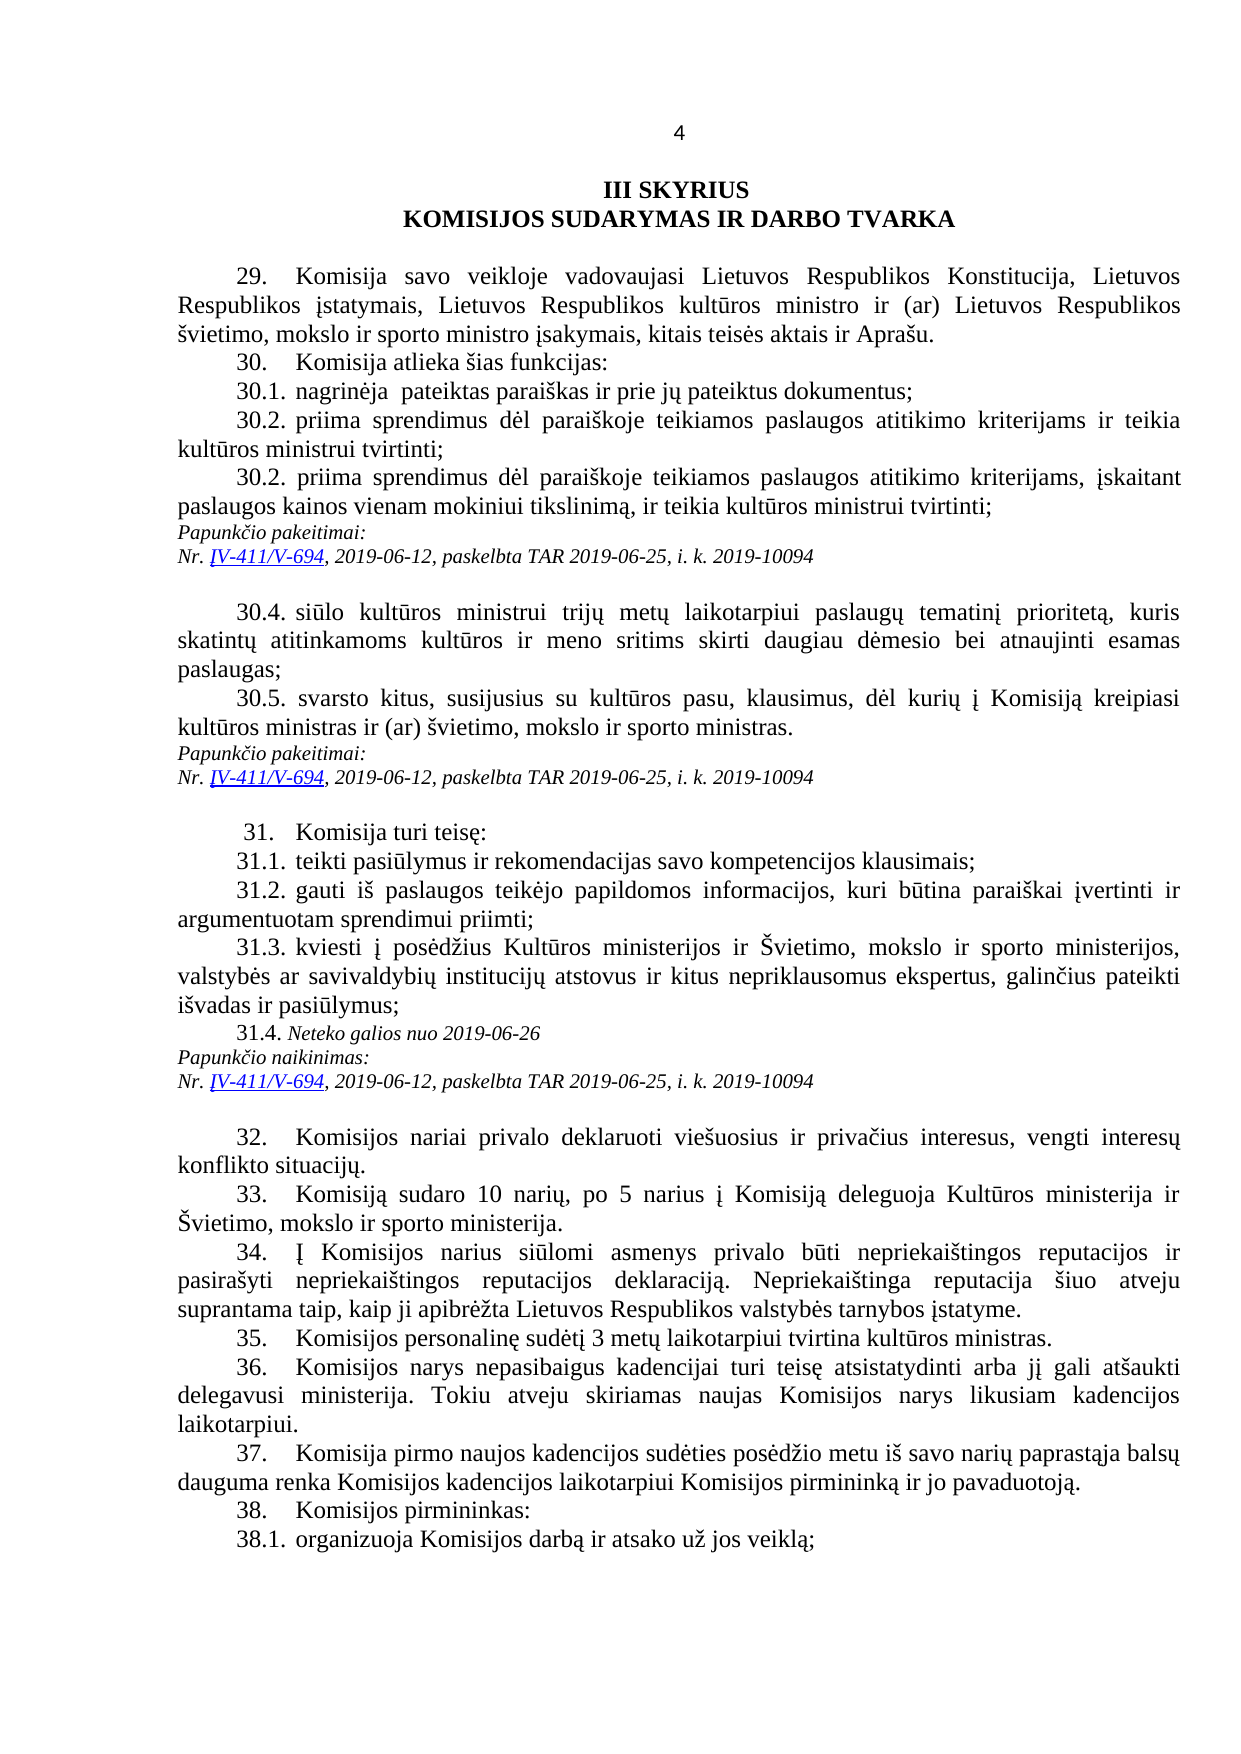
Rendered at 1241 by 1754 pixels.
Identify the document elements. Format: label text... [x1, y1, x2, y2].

text Nr. ĮV-411/V-694, 2019-06-12, paskelbta TAR 2019-06-25, i. k. 2019-10094 [177, 764, 1181, 789]
text 36. Komisijos narys nepasibaigus kadencijai turi teisę atsistatydinti arba jį gali atšaukti delegavusi ministerija. Tokiu atveju skiriamas naujas Komisijos narys likusiam kadencijos laikotarpiui. [177, 1352, 1181, 1438]
text 29. Komisija savo veikloje vadovaujasi Lietuvos Respublikos Konstitucija, Lietuvos Respublikos įstatymais, Lietuvos Respublikos kultūros ministro ir (ar) Lietuvos Respublikos švietimo, mokslo ir sporto ministro įsakymais, kitais teisės aktais ir Aprašu. [177, 261, 1181, 347]
text 31. Komisija turi teisę: [243, 817, 1181, 846]
text 35. Komisijos personalinę sudėtį 3 metų laikotarpiui tvirtina kultūros ministras. [177, 1323, 1181, 1352]
text 33. Komisiją sudaro 10 narių, po 5 narius į Komisiją deleguoja Kultūros ministerija ir Švietimo, mokslo ir sporto ministerija. [177, 1179, 1181, 1237]
text 31.1. teikti pasiūlymus ir rekomendacijas savo kompetencijos klausimais; [177, 846, 1181, 875]
text 38.1. organizuoja Komisijos darbą ir atsako už jos veiklą; [177, 1524, 1181, 1553]
text 30.5. svarsto kitus, susijusius su kultūros pasu, klausimus, dėl kurių į Komisiją kreipiasi kultūros ministras ir (ar) švietimo, mokslo ir sporto ministras. [177, 683, 1181, 741]
text KOMISIJOS SUDARYMAS IR DARBO TVARKA [177, 204, 1181, 232]
text 38. Komisijos pirmininkas: [177, 1496, 1181, 1524]
text 30.2. priima sprendimus dėl paraiškoje teikiamos paslaugos atitikimo kriterijams, įskaitant paslaugos kainos vienam mokiniui tikslinimą, ir teikia kultūros ministrui tvirtinti; [177, 462, 1181, 520]
text 37. Komisija pirmo naujos kadencijos sudėties posėdžio metu iš savo narių paprastąja balsų dauguma renka Komisijos kadencijos laikotarpiui Komisijos pirmininką ir jo pavaduotoją. [177, 1438, 1181, 1496]
text Papunkčio pakeitimai: [177, 741, 1181, 764]
text 30.2. priima sprendimus dėl paraiškoje teikiamos paslaugos atitikimo kriterijams ir teikia kultūros ministrui tvirtinti; [177, 405, 1181, 462]
text 34. Į Komisijos narius siūlomi asmenys privalo būti nepriekaištingos reputacijos ir pasirašyti nepriekaištingos reputacijos deklaraciją. Nepriekaištinga reputacija šiuo atveju suprantama taip, kaip ji apibrėžta Lietuvos Respublikos valstybės tarnybos įstatyme. [177, 1237, 1181, 1323]
text 31.4. Neteko galios nuo 2019-06-26 [177, 1019, 1181, 1045]
text III SKYRIUS [177, 175, 1181, 204]
text 32. Komisijos nariai privalo deklaruoti viešuosius ir privačius interesus, vengti interesų konflikto situacijų. [177, 1122, 1181, 1179]
text Nr. ĮV-411/V-694, 2019-06-12, paskelbta TAR 2019-06-25, i. k. 2019-10094 [177, 1069, 1181, 1093]
text 31.2. gauti iš paslaugos teikėjo papildomos informacijos, kuri būtina paraiškai įvertinti ir argumentuotam sprendimui priimti; [177, 875, 1181, 932]
text Nr. ĮV-411/V-694, 2019-06-12, paskelbta TAR 2019-06-25, i. k. 2019-10094 [177, 544, 1181, 568]
text 31.3. kviesti į posėdžius Kultūros ministerijos ir Švietimo, mokslo ir sporto ministerijos, valstybės ar savivaldybių institucijų atstovus ir kitus nepriklausomus ekspertus, galinčius pateikti išvadas ir pasiūlymus; [177, 932, 1181, 1019]
text 30. Komisija atlieka šias funkcijas: [177, 347, 1181, 376]
text Papunkčio naikinimas: [177, 1045, 1181, 1069]
text Papunkčio pakeitimai: [177, 520, 1181, 544]
text 30.1. nagrinėja pateiktas paraiškas ir prie jų pateiktus dokumentus; [236, 376, 1181, 405]
text 30.4. siūlo kultūros ministrui trijų metų laikotarpiui paslaugų tematinį prioritetą, kuris skatintų atitinkamoms kultūros ir meno sritims skirti daugiau dėmesio bei atnaujinti esamas paslaugas; [177, 597, 1181, 683]
